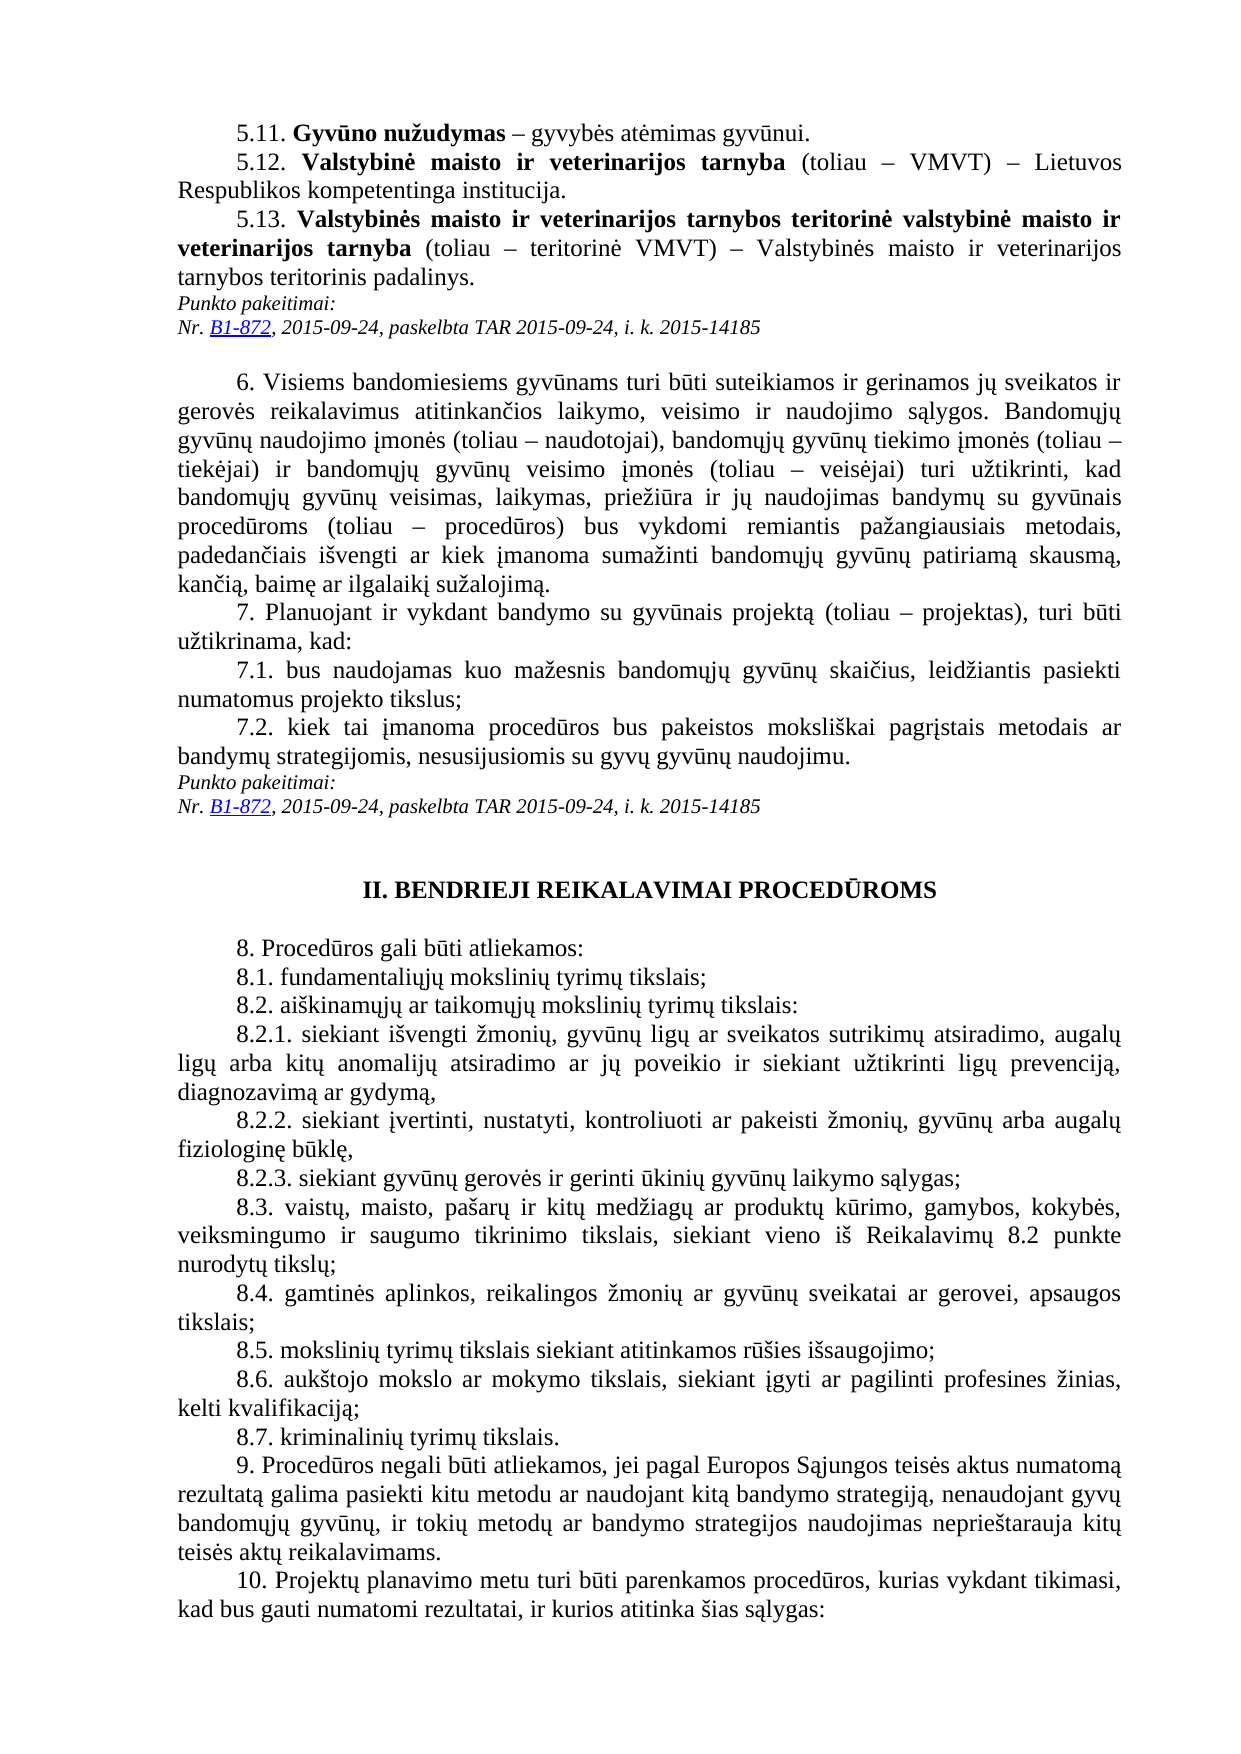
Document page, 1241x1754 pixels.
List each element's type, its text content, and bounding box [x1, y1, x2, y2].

text 8.2. aiškinamųjų ar taikomųjų mokslinių tyrimų tikslais: [177, 991, 1122, 1019]
text 6. Visiems bandomiesiems gyvūnams turi būti suteikiamos ir gerinamos jų sveikatos ir gerovės reikalavimus atitinkančios laikymo, veisimo ir naudojimo sąlygos. Bandomųjų gyvūnų naudojimo įmonės (toliau – naudotojai), bandomųjų gyvūnų tiekimo įmonės (toliau – tiekėjai) ir bandomųjų gyvūnų veisimo įmonės (toliau – veisėjai) turi užtikrinti, kad bandomųjų gyvūnų veisimas, laikymas, priežiūra ir jų naudojimas bandymų su gyvūnais procedūroms (toliau – procedūros) bus vykdomi remiantis pažangiausiais metodais, padedančiais išvengti ar kiek įmanoma sumažinti bandomųjų gyvūnų patiriamą skausmą, kančią, baimę ar ilgalaikį sužalojimą. [177, 367, 1122, 597]
text 8.2.3. siekiant gyvūnų gerovės ir gerinti ūkinių gyvūnų laikymo sąlygas; [177, 1163, 1122, 1192]
text Nr. B1-872, 2015-09-24, paskelbta TAR 2015-09-24, i. k. 2015-14185 [177, 794, 1122, 818]
text 8.2.1. siekiant išvengti žmonių, gyvūnų ligų ar sveikatos sutrikimų atsiradimo, augalų ligų arba kitų anomalijų atsiradimo ar jų poveikio ir siekiant užtikrinti ligų prevenciją, diagnozavimą ar gydymą, [177, 1019, 1122, 1106]
text 8.3. vaistų, maisto, pašarų ir kitų medžiagų ar produktų kūrimo, gamybos, kokybės, veiksmingumo ir saugumo tikrinimo tikslais, siekiant vieno iš Reikalavimų 8.2 punkte nurodytų tikslų; [177, 1192, 1122, 1278]
text 9. Procedūros negali būti atliekamos, jei pagal Europos Sąjungos teisės aktus numatomą rezultatą galima pasiekti kitu metodu ar naudojant kitą bandymo strategiją, nenaudojant gyvų bandomųjų gyvūnų, ir tokių metodų ar bandymo strategijos naudojimas neprieštarauja kitų teisės aktų reikalavimams. [177, 1451, 1122, 1566]
text 8.1. fundamentaliųjų mokslinių tyrimų tikslais; [177, 962, 1122, 991]
text Punkto pakeitimai: [177, 291, 1122, 315]
text 8.6. aukštojo mokslo ar mokymo tikslais, siekiant įgyti ar pagilinti profesines žinias, kelti kvalifikaciją; [177, 1364, 1122, 1422]
text 8.5. mokslinių tyrimų tikslais siekiant atitinkamos rūšies išsaugojimo; [177, 1336, 1122, 1364]
text 5.12. Valstybinė maisto ir veterinarijos tarnyba (toliau – VMVT) – Lietuvos Respublikos kompetentinga institucija. [177, 147, 1122, 204]
text 8.4. gamtinės aplinkos, reikalingos žmonių ar gyvūnų sveikatai ar gerovei, apsaugos tikslais; [177, 1278, 1122, 1336]
text 7.1. bus naudojamas kuo mažesnis bandomųjų gyvūnų skaičius, leidžiantis pasiekti numatomus projekto tikslus; [177, 655, 1122, 712]
text 5.11. Gyvūno nužudymas – gyvybės atėmimas gyvūnui. [177, 118, 1122, 147]
text 8. Procedūros gali būti atliekamos: [177, 933, 1122, 962]
text 8.7. kriminalinių tyrimų tikslais. [177, 1422, 1122, 1451]
text 7. Planuojant ir vykdant bandymo su gyvūnais projektą (toliau – projektas), turi būti užtikrinama, kad: [177, 597, 1122, 655]
text 10. Projektų planavimo metu turi būti parenkamos procedūros, kurias vykdant tikimasi, kad bus gauti numatomi rezultatai, ir kurios atitinka šias sąlygas: [177, 1566, 1122, 1623]
text Nr. B1-872, 2015-09-24, paskelbta TAR 2015-09-24, i. k. 2015-14185 [177, 315, 1122, 339]
text 7.2. kiek tai įmanoma procedūros bus pakeistos moksliškai pagrįstais metodais ar bandymų strategijomis, nesusijusiomis su gyvų gyvūnų naudojimu. [177, 712, 1122, 770]
text Punkto pakeitimai: [177, 770, 1122, 794]
text II. BENDRIEJI REIKALAVIMAI PROCEDŪROMS [177, 876, 1122, 904]
text 8.2.2. siekiant įvertinti, nustatyti, kontroliuoti ar pakeisti žmonių, gyvūnų arba augalų fiziologinę būklę, [177, 1106, 1122, 1163]
text 5.13. Valstybinės maisto ir veterinarijos tarnybos teritorinė valstybinė maisto ir veterinarijos tarnyba (toliau – teritorinė VMVT) – Valstybinės maisto ir veterinarijos tarnybos teritorinis padalinys. [177, 204, 1122, 291]
